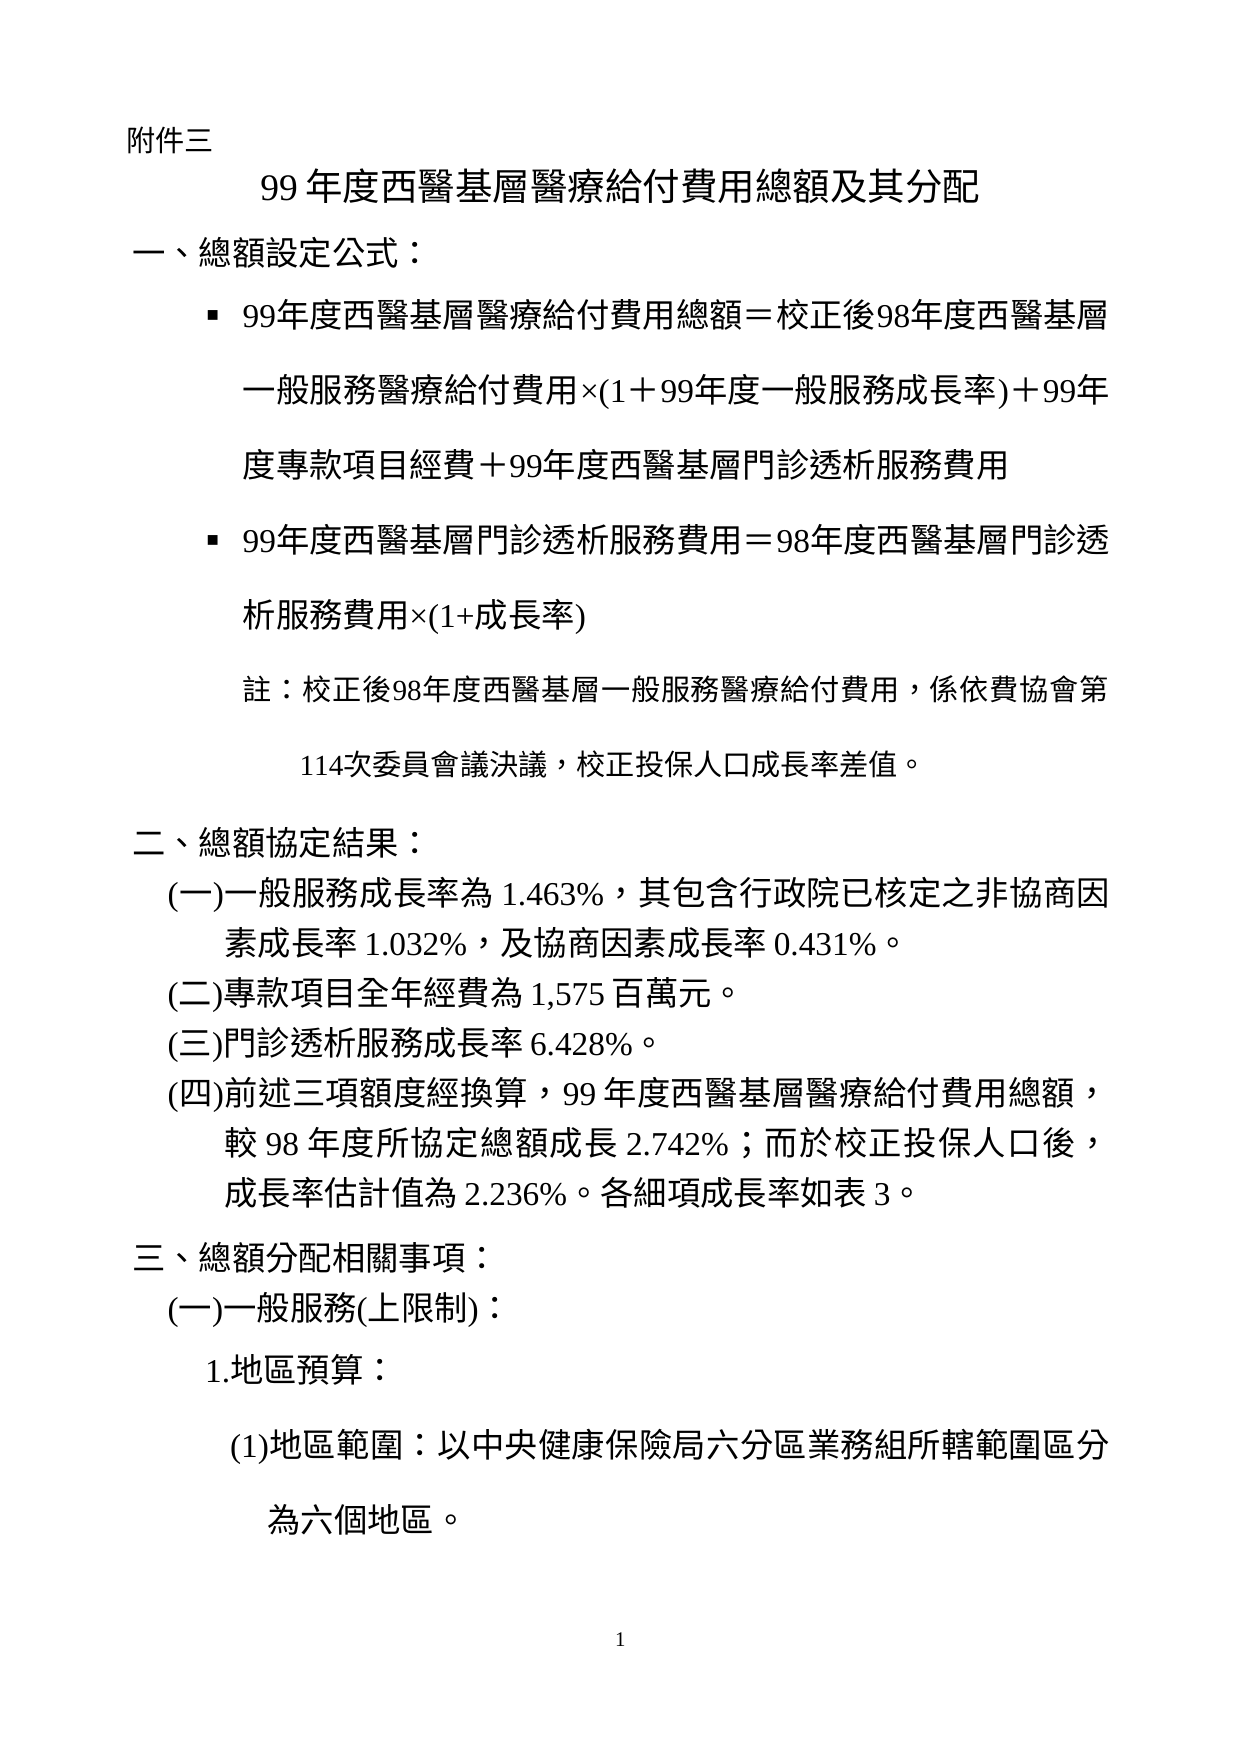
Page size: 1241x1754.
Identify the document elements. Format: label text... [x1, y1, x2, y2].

text 註：校正後98年度西醫基層一般服務醫療給付費用，係依費協會第114次委員會議決議，校正投保人口成長率差值。 [242, 650, 1110, 800]
text (一)一般服務成長率為1.463%，其包含行政院已核定之非協商因素成長率1.032%，及協商因素成長率0.431%。 [167, 865, 1110, 965]
text 附件三 [126, 118, 246, 160]
text (四)前述三項額度經換算，99年度西醫基層醫療給付費用總額，較98年度所協定總額成長2.742%；而於校正投保人口後，成長率估計值為2.236%。各細項成長率如表3。 [167, 1065, 1110, 1215]
list 99年度西醫基層醫療給付費用總額＝校正後98年度西醫基層一般服務醫療給付費用×(1＋99年度一般服務成長率)＋99年度專款項目經費＋99年度西醫基層門診透析服務費用 [205, 275, 1110, 500]
text 1.地區預算： [205, 1330, 1110, 1405]
text 一、總額設定公式： [132, 225, 1110, 275]
text 二、總額協定結果： [132, 815, 1110, 865]
list 99年度西醫基層門診透析服務費用＝98年度西醫基層門診透析服務費用×(1+成長率) [205, 500, 1110, 650]
text (二)專款項目全年經費為1,575百萬元。 [167, 965, 1110, 1015]
text (三)門診透析服務成長率6.428%。 [167, 1015, 1110, 1065]
text 99年度西醫基層醫療給付費用總額及其分配 [130, 160, 1110, 210]
text 三、總額分配相關事項： [132, 1230, 1110, 1280]
text (一)一般服務(上限制)： [167, 1280, 1110, 1330]
text (1)地區範圍：以中央健康保險局六分區業務組所轄範圍區分為六個地區。 [230, 1405, 1110, 1555]
